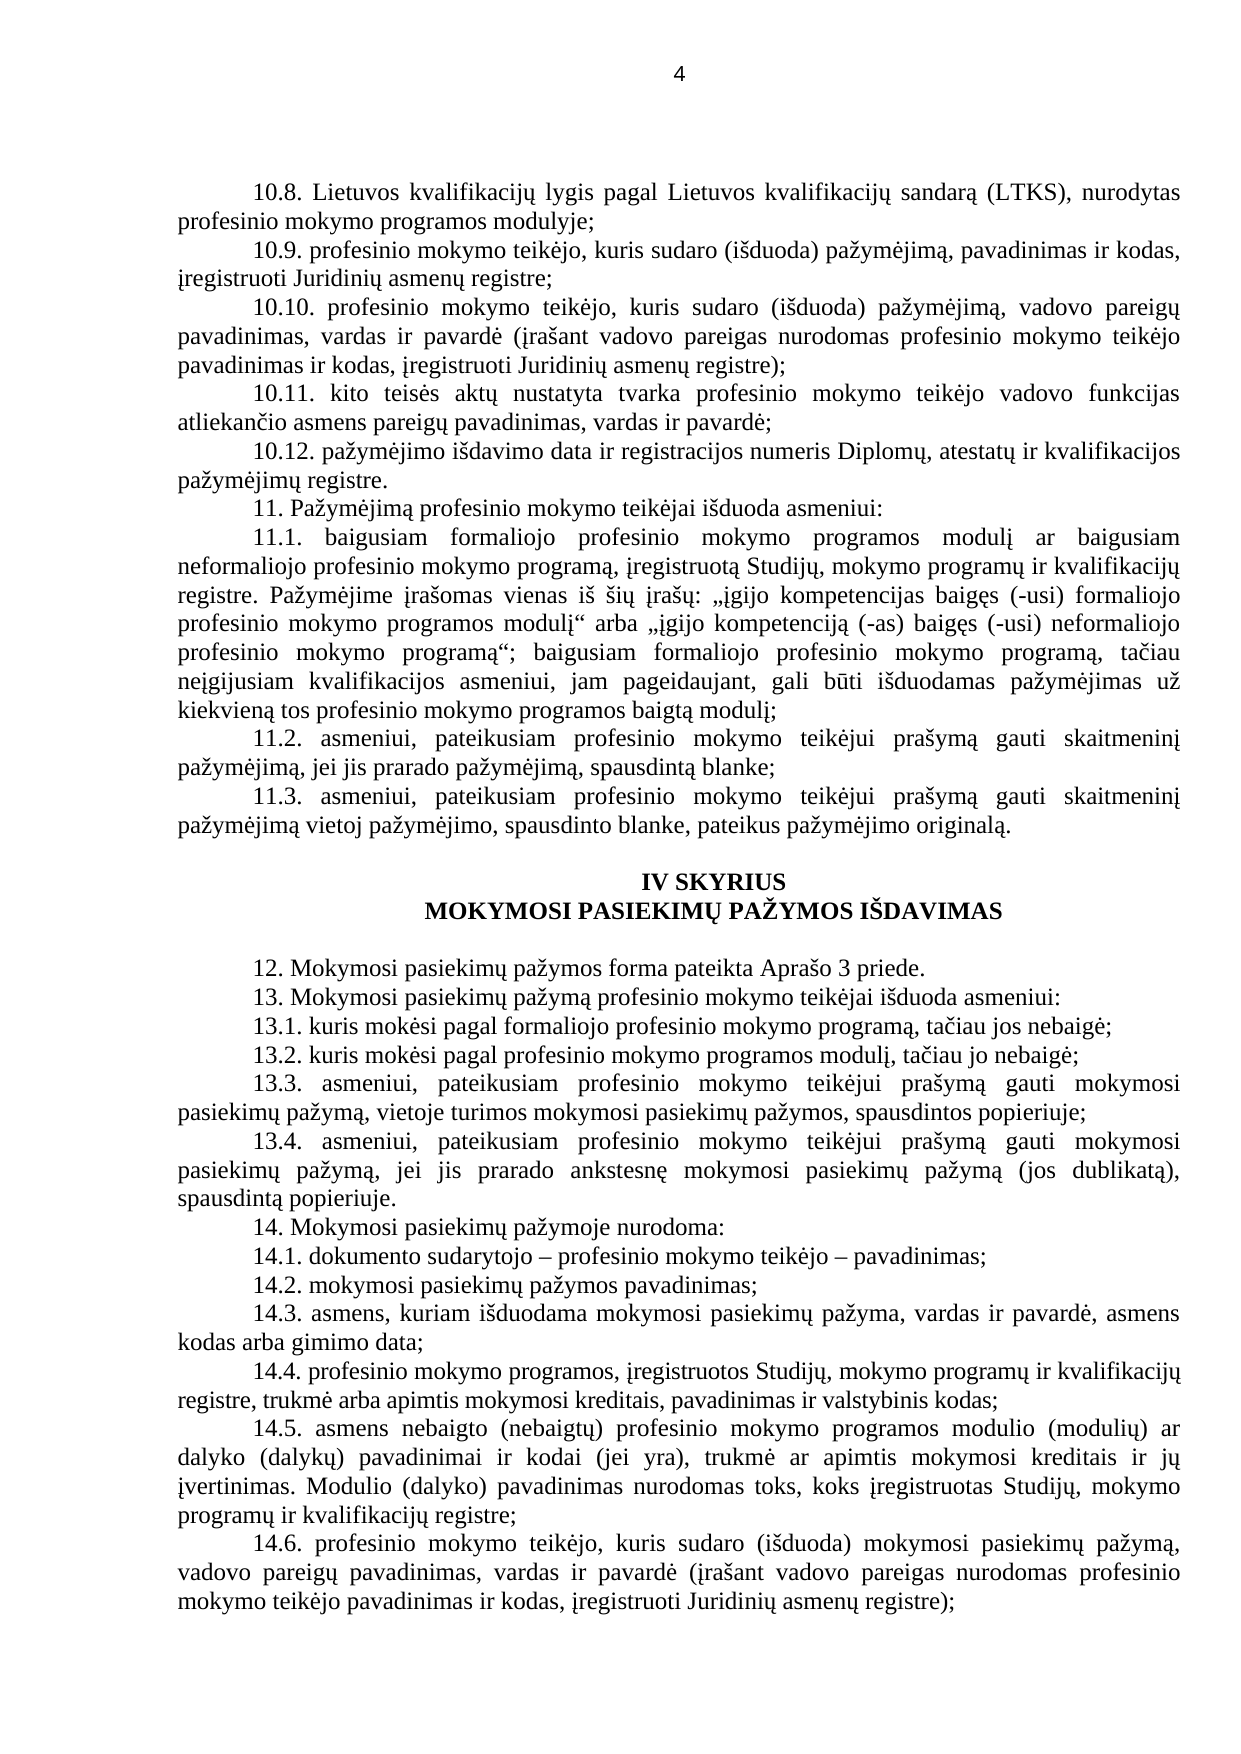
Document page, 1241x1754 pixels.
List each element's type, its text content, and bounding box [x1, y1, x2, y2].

text 10.12. pažymėjimo išdavimo data ir registracijos numeris Diplomų, atestatų ir kvalifikacijos pažymėjimų registre. [177, 436, 1181, 493]
text 13.1. kuris mokėsi pagal formaliojo profesinio mokymo programą, tačiau jos nebaigė; [177, 1011, 1181, 1040]
text 13.3. asmeniui, pateikusiam profesinio mokymo teikėjui prašymą gauti mokymosi pasiekimų pažymą, vietoje turimos mokymosi pasiekimų pažymos, spausdintos popieriuje; [177, 1068, 1181, 1126]
text 14.6. profesinio mokymo teikėjo, kuris sudaro (išduoda) mokymosi pasiekimų pažymą, vadovo pareigų pavadinimas, vardas ir pavardė (įrašant vadovo pareigas nurodomas profesinio mokymo teikėjo pavadinimas ir kodas, įregistruoti Juridinių asmenų registre); [177, 1528, 1181, 1615]
text 14. Mokymosi pasiekimų pažymoje nurodoma: [177, 1212, 1181, 1241]
text 14.5. asmens nebaigto (nebaigtų) profesinio mokymo programos modulio (modulių) ar dalyko (dalykų) pavadinimai ir kodai (jei yra), trukmė ar apimtis mokymosi kreditais ir jų įvertinimas. Modulio (dalyko) pavadinimas nurodomas toks, koks įregistruotas Studijų, mokymo programų ir kvalifikacijų registre; [177, 1413, 1181, 1528]
text 13. Mokymosi pasiekimų pažymą profesinio mokymo teikėjai išduoda asmeniui: [177, 982, 1181, 1011]
text 11.3. asmeniui, pateikusiam profesinio mokymo teikėjui prašymą gauti skaitmeninį pažymėjimą vietoj pažymėjimo, spausdinto blanke, pateikus pažymėjimo originalą. [177, 781, 1181, 838]
text 12. Mokymosi pasiekimų pažymos forma pateikta Aprašo 3 priede. [177, 953, 1181, 982]
text 13.2. kuris mokėsi pagal profesinio mokymo programos modulį, tačiau jo nebaigė; [177, 1040, 1181, 1068]
text IV SKYRIUS [177, 867, 1181, 896]
text 14.2. mokymosi pasiekimų pažymos pavadinimas; [177, 1270, 1181, 1298]
text MOKYMOSI PASIEKIMŲ PAŽYMOS IŠDAVIMAS [177, 896, 1181, 925]
text 11.2. asmeniui, pateikusiam profesinio mokymo teikėjui prašymą gauti skaitmeninį pažymėjimą, jei jis prarado pažymėjimą, spausdintą blanke; [177, 723, 1181, 781]
text 14.4. profesinio mokymo programos, įregistruotos Studijų, mokymo programų ir kvalifikacijų registre, trukmė arba apimtis mokymosi kreditais, pavadinimas ir valstybinis kodas; [177, 1356, 1181, 1413]
text 11. Pažymėjimą profesinio mokymo teikėjai išduoda asmeniui: [177, 493, 1181, 522]
text 13.4. asmeniui, pateikusiam profesinio mokymo teikėjui prašymą gauti mokymosi pasiekimų pažymą, jei jis prarado ankstesnę mokymosi pasiekimų pažymą (jos dublikatą), spausdintą popieriuje. [177, 1126, 1181, 1212]
text 14.1. dokumento sudarytojo – profesinio mokymo teikėjo – pavadinimas; [177, 1241, 1181, 1270]
text 10.8. Lietuvos kvalifikacijų lygis pagal Lietuvos kvalifikacijų sandarą (LTKS), nurodytas profesinio mokymo programos modulyje; [177, 177, 1181, 235]
text 11.1. baigusiam formaliojo profesinio mokymo programos modulį ar baigusiam neformaliojo profesinio mokymo programą, įregistruotą Studijų, mokymo programų ir kvalifikacijų registre. Pažymėjime įrašomas vienas iš šių įrašų: „įgijo kompetencijas baigęs (-usi) formaliojo profesinio mokymo programos modulį“ arba „įgijo kompetenciją (-as) baigęs (-usi) neformaliojo profesinio mokymo programą“; baigusiam formaliojo profesinio mokymo programą, tačiau neįgijusiam kvalifikacijos asmeniui, jam pageidaujant, gali būti išduodamas pažymėjimas už kiekvieną tos profesinio mokymo programos baigtą modulį; [177, 522, 1181, 723]
text 14.3. asmens, kuriam išduodama mokymosi pasiekimų pažyma, vardas ir pavardė, asmens kodas arba gimimo data; [177, 1298, 1181, 1356]
text 10.11. kito teisės aktų nustatyta tvarka profesinio mokymo teikėjo vadovo funkcijas atliekančio asmens pareigų pavadinimas, vardas ir pavardė; [177, 378, 1181, 436]
text 10.9. profesinio mokymo teikėjo, kuris sudaro (išduoda) pažymėjimą, pavadinimas ir kodas, įregistruoti Juridinių asmenų registre; [177, 235, 1181, 292]
text 10.10. profesinio mokymo teikėjo, kuris sudaro (išduoda) pažymėjimą, vadovo pareigų pavadinimas, vardas ir pavardė (įrašant vadovo pareigas nurodomas profesinio mokymo teikėjo pavadinimas ir kodas, įregistruoti Juridinių asmenų registre); [177, 292, 1181, 378]
